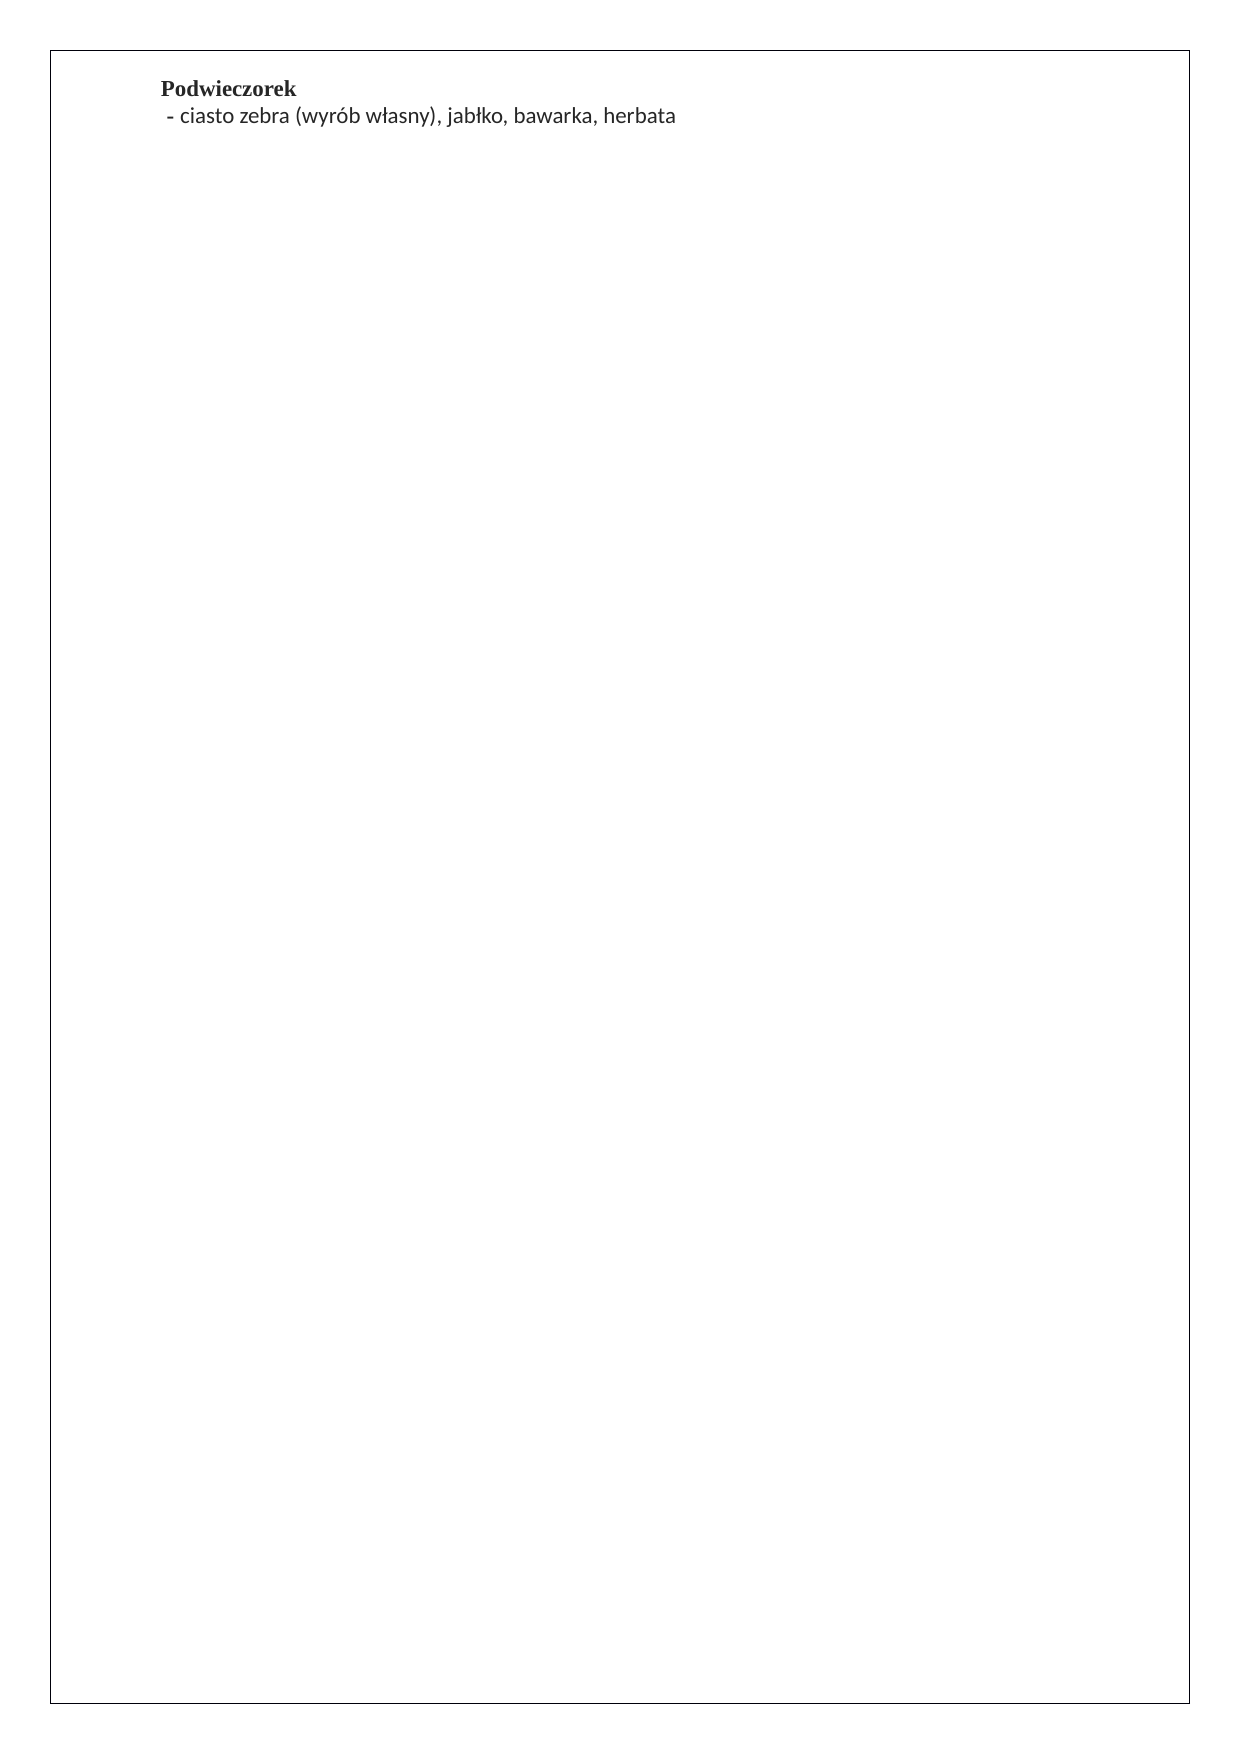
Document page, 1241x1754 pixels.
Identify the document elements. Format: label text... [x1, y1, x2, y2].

text Podwieczorek [75, 75, 1165, 101]
text - ciasto zebra (wyrób własny), jabłko, bawarka, herbata [75, 101, 1165, 129]
